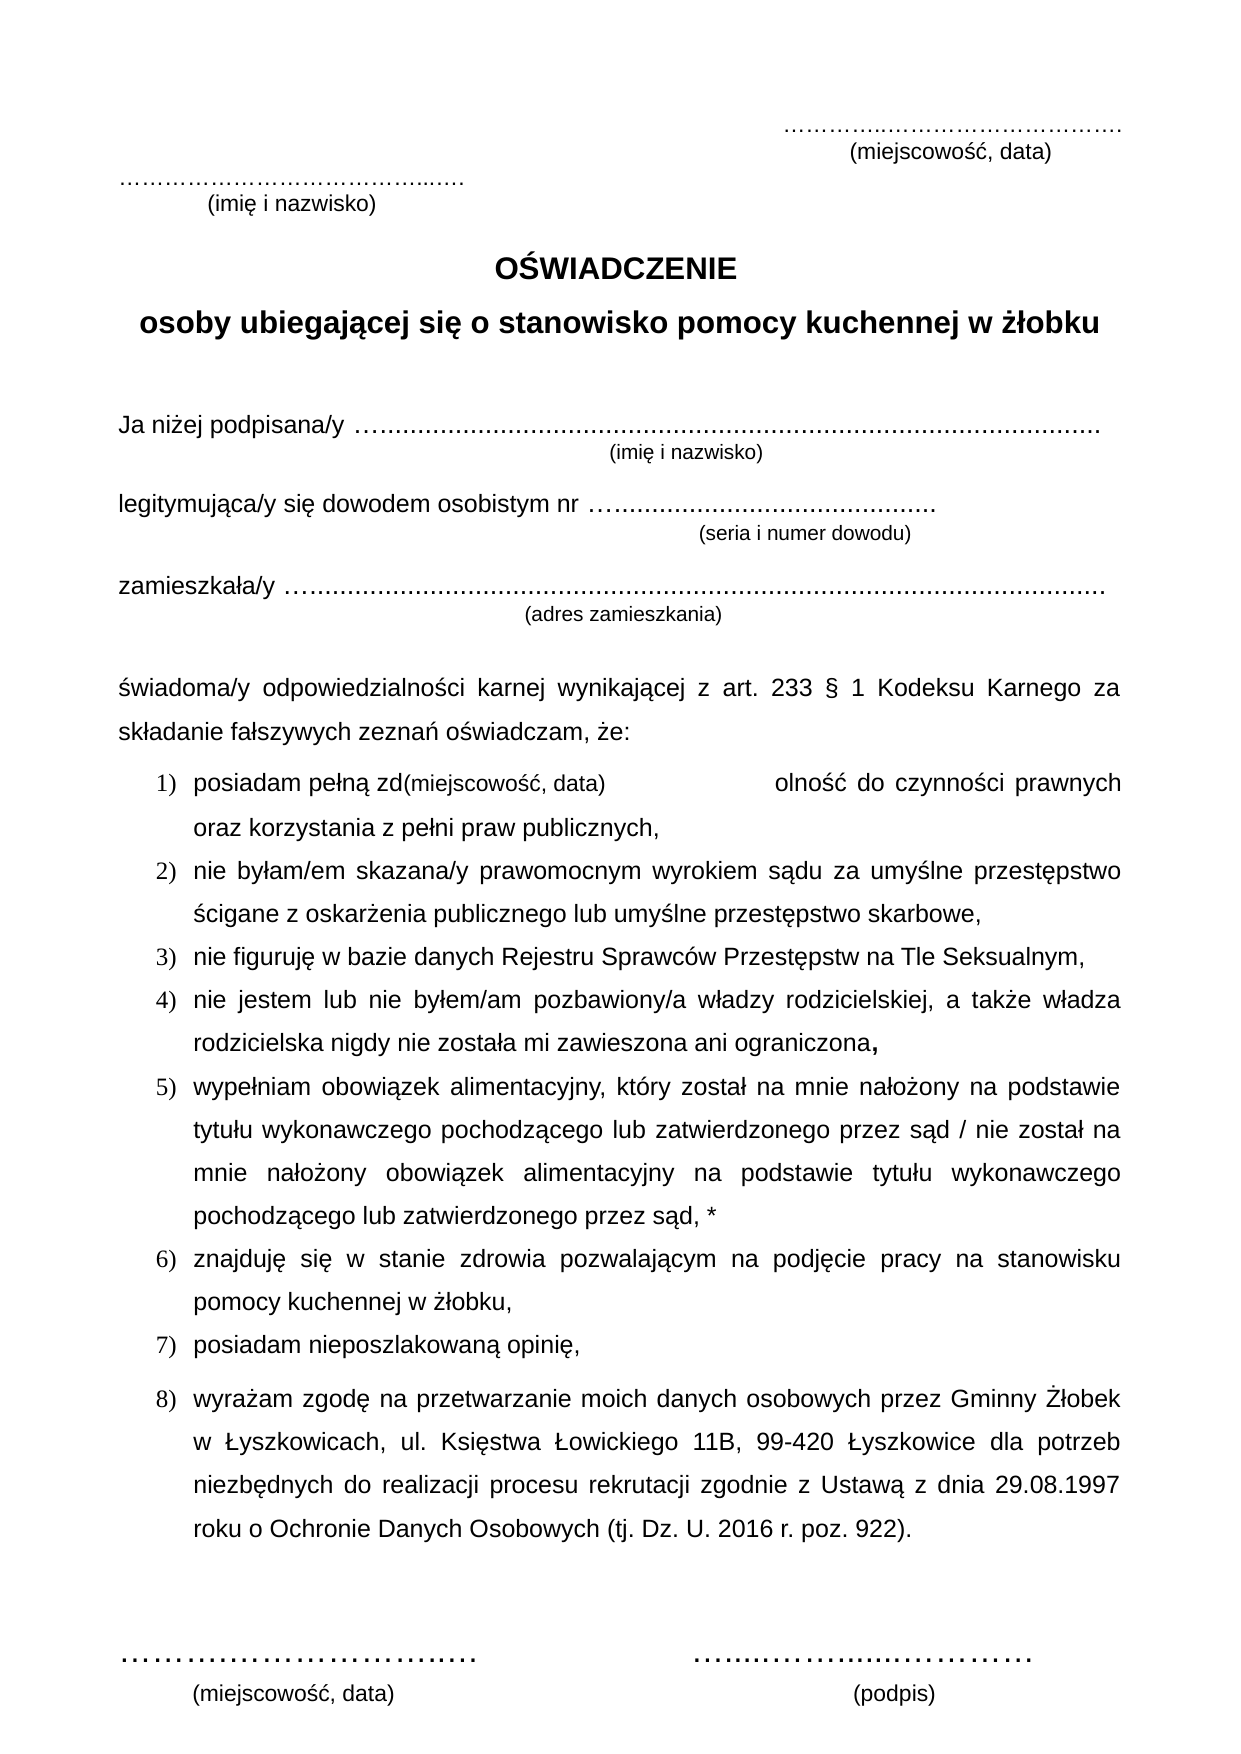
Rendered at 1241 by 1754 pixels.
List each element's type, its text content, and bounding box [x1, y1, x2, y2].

text osoby ubiegającej się o stanowisko pomocy kuchennej w żłobku [118, 304, 1122, 340]
list znajduję się w stanie zdrowia pozwalającym na podjęcie pracy na stanowisku pomocy kuchennej w żłobku, [156, 1244, 1122, 1316]
list nie jestem lub nie byłem/am pozbawiony/a władzy rodzicielskiej, a także władza rodzicielska nigdy nie została mi zawieszona ani ograniczona, [156, 985, 1122, 1057]
text (seria i numer dowodu) [118, 519, 1122, 545]
list wyrażam zgodę na przetwarzanie moich danych osobowych przez Gminny Żłobek w Łyszkowicach, ul. Księstwa Łowickiego 11B, 99-420 Łyszkowice dla potrzeb niezbędnych do realizacji procesu rekrutacji zgodnie z Ustawą z dnia 29.08.1997 roku o Ochronie Danych Osobowych (tj. Dz. U. 2016 r. poz. 922). [156, 1384, 1122, 1542]
text (miejscowość, data) [118, 138, 1122, 164]
text legitymująca/y się dowodem osobistym nr …........................................... [118, 487, 1122, 519]
text (imię i nazwisko) [118, 190, 1122, 217]
text …………..…………………………. [118, 111, 1122, 138]
text świadoma/y odpowiedzialności karnej wynikającej z art. 233 § 1 Kodeksu Karnego za składanie fałszywych zeznań oświadczam, że: [118, 673, 1122, 745]
list posiadam nieposzlakowaną opinię, [156, 1331, 1122, 1359]
text zamieszkała/y ….......................................................................................................... [118, 569, 1122, 600]
text ……….………………..… ….....…….......………… (miejscowość, data) (podpis) [118, 1631, 1122, 1708]
list nie figuruję w bazie danych Rejestru Sprawców Przestępstw na Tle Seksualnym, [156, 942, 1122, 971]
text Ja niżej podpisana/y …................................................................................................ [118, 408, 1122, 439]
list nie byłam/em skazana/y prawomocnym wyrokiem sądu za umyślne przestępstwo ścigane z oskarżenia publicznego lub umyślne przestępstwo skarbowe, [156, 856, 1122, 928]
text (imię i nazwisko) [118, 439, 1122, 463]
text …………………………………...…. [118, 164, 1122, 190]
text (adres zamieszkania) [118, 600, 1122, 627]
list wypełniam obowiązek alimentacyjny, który został na mnie nałożony na podstawie tytułu wykonawczego pochodzącego lub zatwierdzonego przez sąd / nie został na mnie nałożony obowiązek alimentacyjny na podstawie tytułu wykonawczego pochodzącego lub zatwierdzonego przez sąd, * [156, 1072, 1122, 1230]
text OŚWIADCZENIE [118, 250, 1122, 286]
list posiadam pełną zd(miejscowość, data) olność do czynności prawnych oraz korzystania z pełni praw publicznych, [156, 760, 1122, 841]
